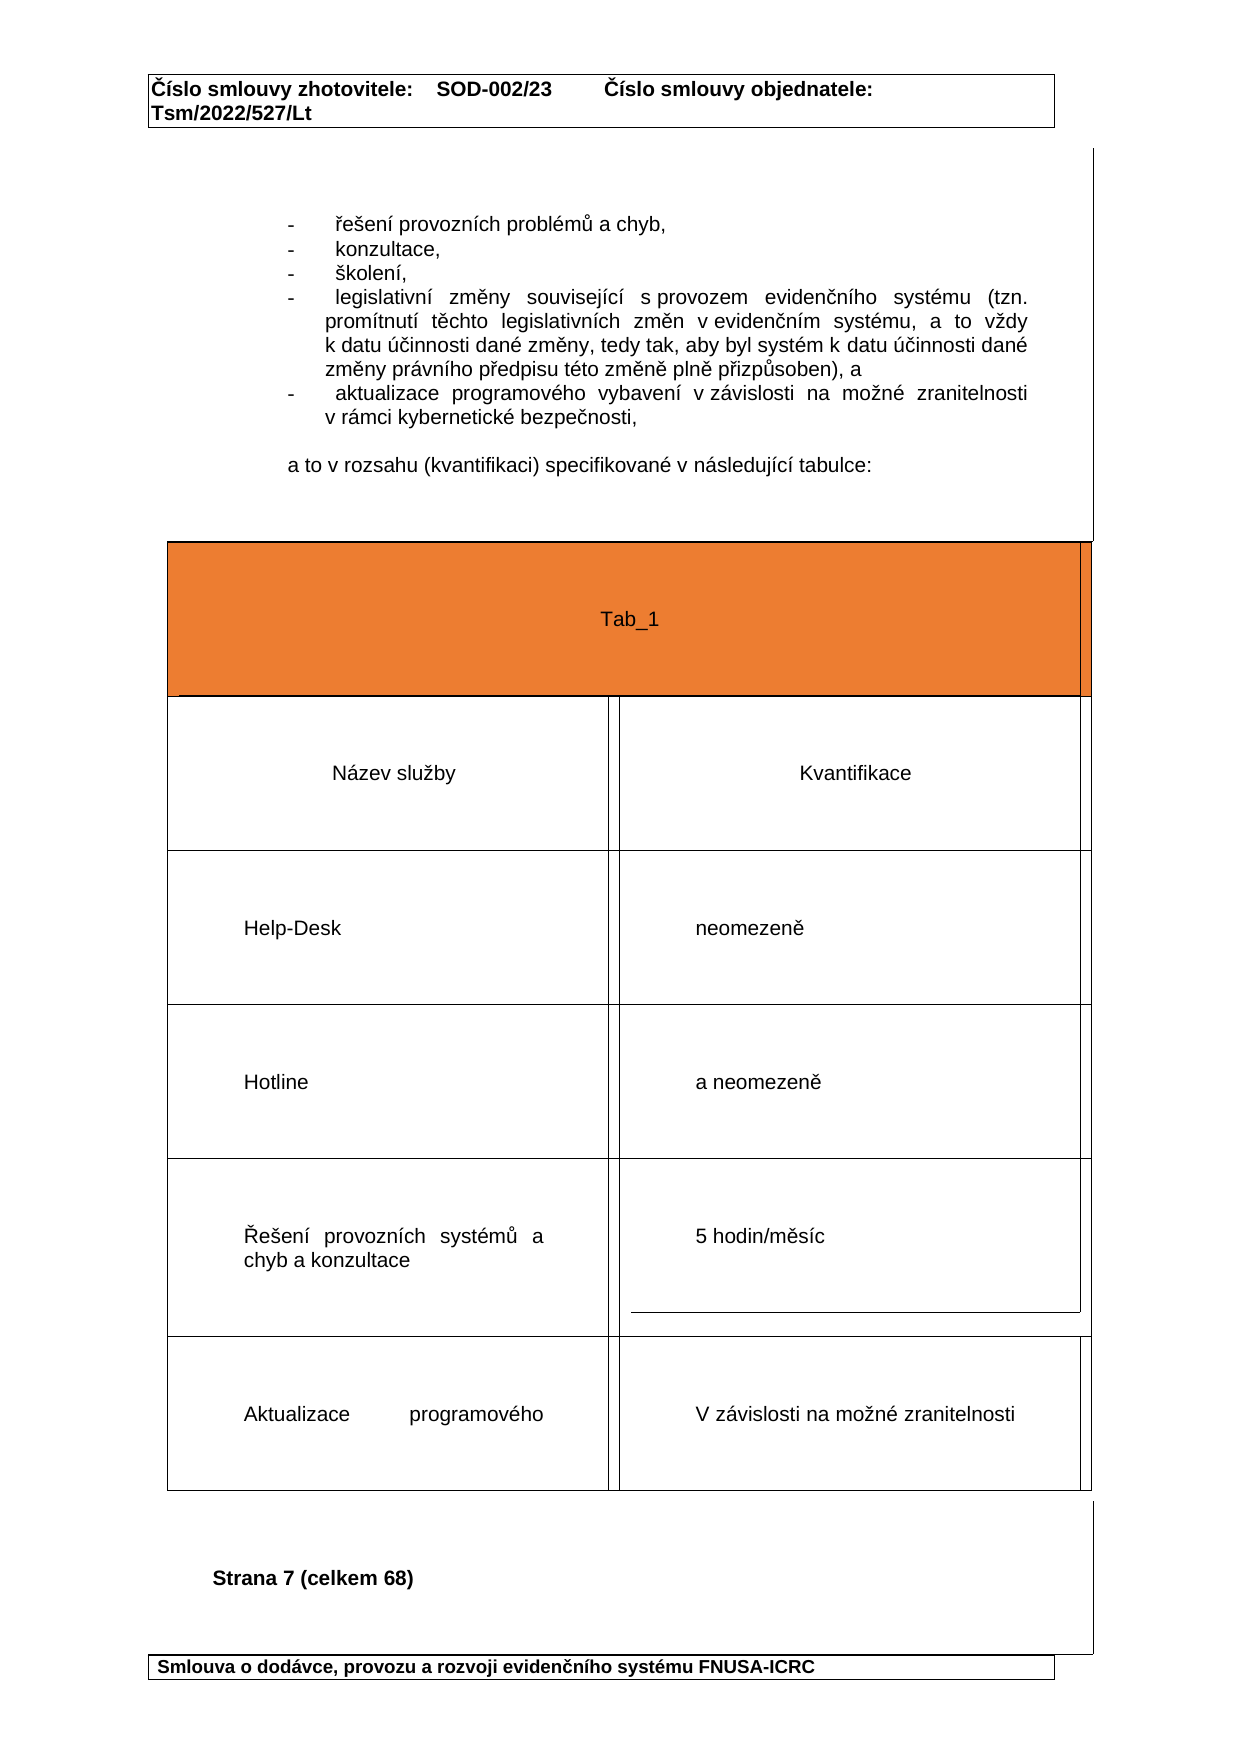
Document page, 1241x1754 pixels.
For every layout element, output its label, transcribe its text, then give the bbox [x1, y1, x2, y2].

table_cell Aktualizace programového [168, 1337, 608, 1490]
table_cell Hotline [168, 1005, 608, 1158]
table_header Tab_1 [168, 543, 1080, 696]
list řešení provozních problémů a chyb, [223, 148, 1093, 236]
table_cell [1081, 697, 1091, 850]
list školení, [223, 261, 1093, 285]
list legislativní změny související s provozem evidenčního systému (tzn. promítnutí těchto legislativních změn v evidenčním systému, a to vždy k datu účinnosti dané změny, tedy tak, aby byl systém k datu účinnosti dané změny právního předpisu této změně plně přizpůsoben), a [223, 285, 1093, 381]
table_cell [1081, 851, 1091, 1004]
table_cell a neomezeně [620, 1005, 1080, 1158]
table_cell [609, 1337, 619, 1490]
table_cell [1081, 1005, 1091, 1158]
table_cell Help-Desk [168, 851, 608, 1004]
table_cell [609, 1159, 619, 1336]
table_cell [609, 1005, 619, 1158]
table_cell 5 hodin/měsíc [620, 1159, 1091, 1336]
list aktualizace programového vybavení v závislosti na možné zranitelnosti v rámci kybernetické bezpečnosti, [223, 381, 1093, 429]
table_cell [609, 851, 619, 1004]
text a to v rozsahu (kvantifikaci) specifikované v následující tabulce: [223, 453, 1093, 541]
table_cell Řešení provozních systémů a chyb a konzultace [168, 1159, 608, 1336]
table_cell Kvantifikace [620, 697, 1080, 850]
table_cell [609, 697, 619, 850]
list konzultace, [223, 236, 1093, 261]
table_cell neomezeně [620, 851, 1080, 1004]
table_cell Název služby [168, 697, 608, 850]
table_header [1081, 543, 1091, 696]
table_cell V závislosti na možné zranitelnosti [620, 1337, 1080, 1490]
